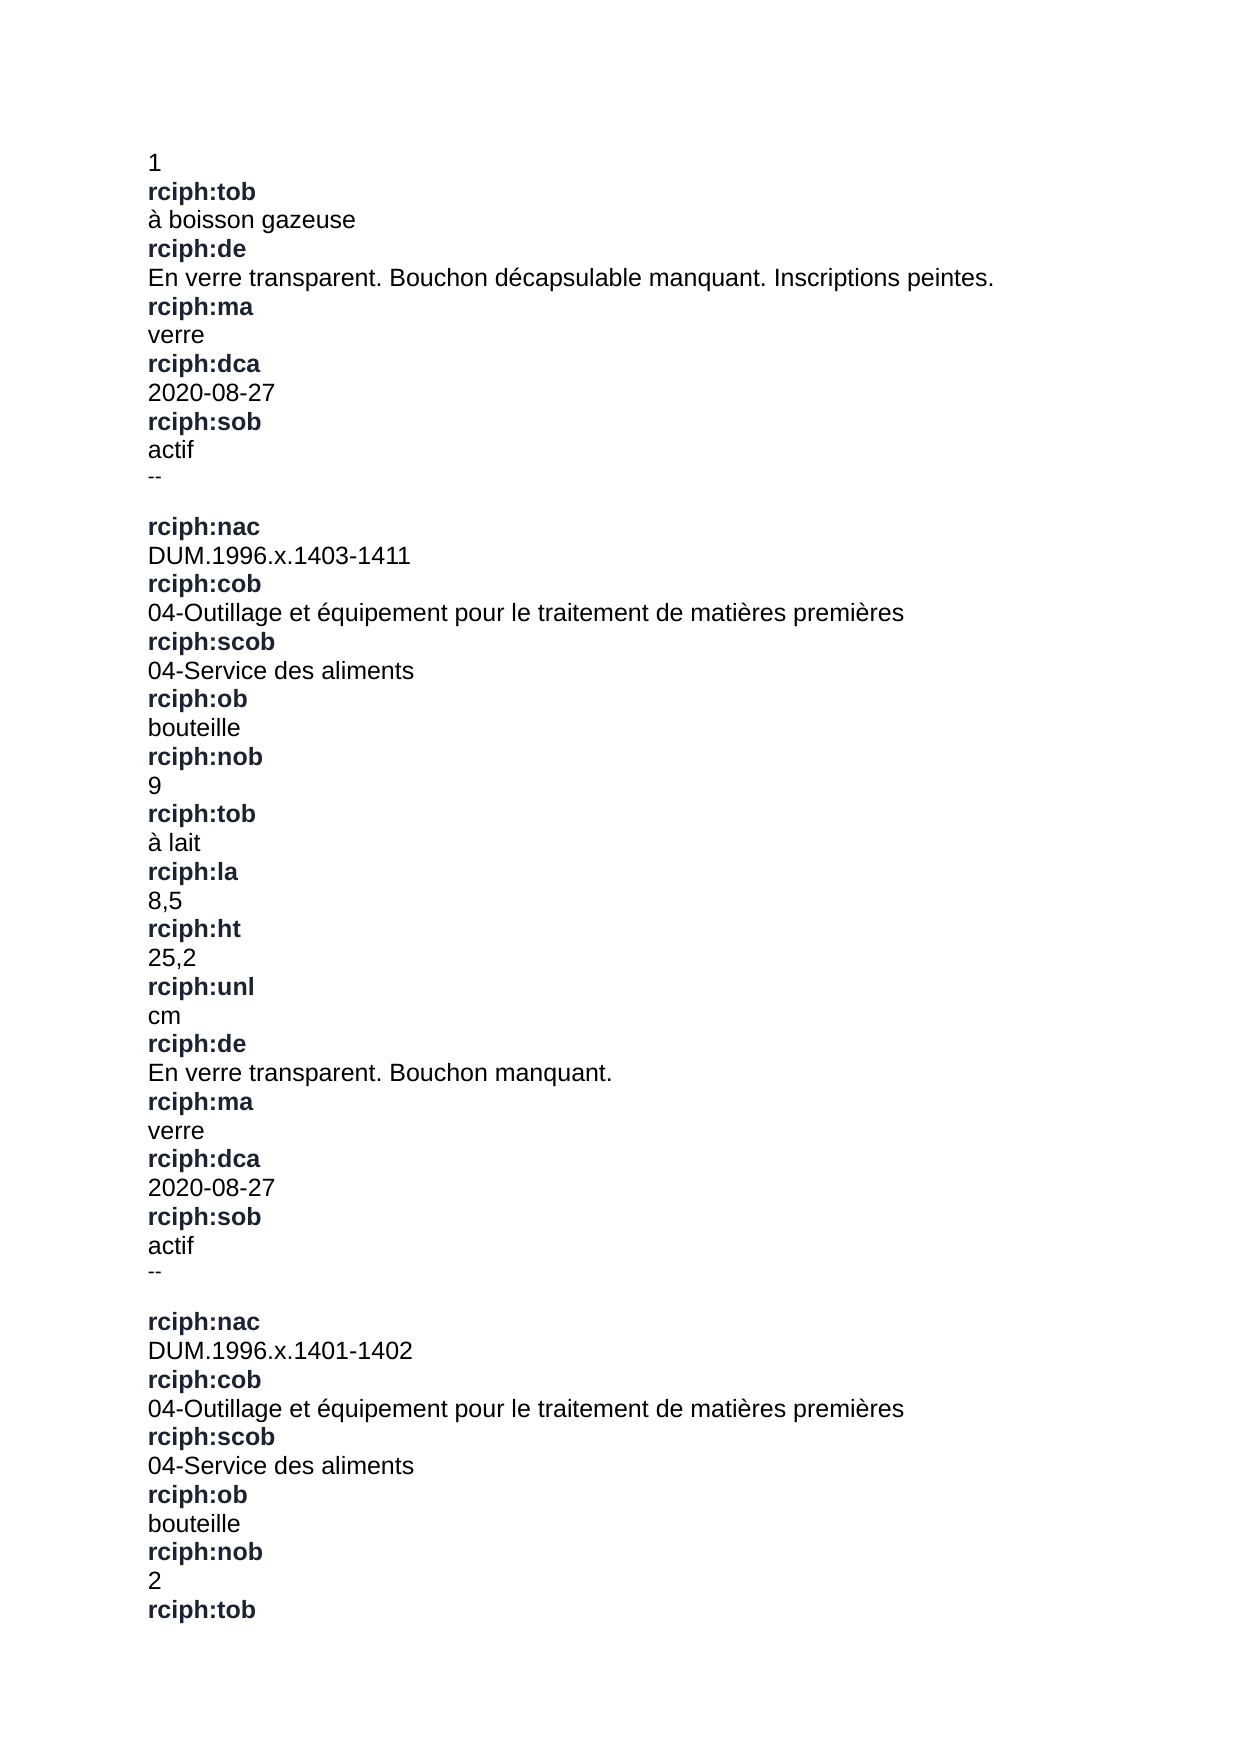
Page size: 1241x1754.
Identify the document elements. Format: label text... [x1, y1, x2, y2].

text 04-Service des aliments [148, 656, 1092, 684]
text DUM.1996.x.1403-1411 [148, 541, 1092, 569]
text rciph:nac [148, 512, 1092, 541]
text actif [148, 1231, 1092, 1259]
text 1 [148, 148, 1092, 176]
text 2 [148, 1566, 1092, 1595]
text rciph:cob [148, 1365, 1092, 1393]
text 2020-08-27 [148, 378, 1092, 406]
text rciph:de [148, 234, 1092, 263]
text rciph:dca [148, 349, 1092, 378]
text 8,5 [148, 886, 1092, 914]
text -- [148, 464, 1092, 488]
text 25,2 [148, 943, 1092, 972]
text rciph:ma [148, 291, 1092, 320]
text rciph:sob [148, 1202, 1092, 1231]
text 04-Outillage et équipement pour le traitement de matières premières [148, 1393, 1092, 1422]
text rciph:nac [148, 1307, 1092, 1336]
text En verre transparent. Bouchon manquant. [148, 1058, 1092, 1087]
text rciph:scob [148, 627, 1092, 656]
text bouteille [148, 1508, 1092, 1537]
text rciph:dca [148, 1144, 1092, 1173]
text bouteille [148, 713, 1092, 742]
text à boisson gazeuse [148, 205, 1092, 234]
text rciph:cob [148, 569, 1092, 598]
text rciph:ma [148, 1087, 1092, 1116]
text 9 [148, 771, 1092, 799]
text rciph:tob [148, 799, 1092, 828]
text 2020-08-27 [148, 1173, 1092, 1202]
text actif [148, 435, 1092, 464]
text rciph:tob [148, 176, 1092, 205]
text cm [148, 1001, 1092, 1029]
text rciph:la [148, 857, 1092, 886]
text rciph:tob [148, 1595, 1092, 1623]
text rciph:ob [148, 1480, 1092, 1508]
text DUM.1996.x.1401-1402 [148, 1336, 1092, 1365]
text rciph:scob [148, 1422, 1092, 1451]
text 04-Outillage et équipement pour le traitement de matières premières [148, 598, 1092, 627]
text rciph:de [148, 1029, 1092, 1058]
text verre [148, 320, 1092, 349]
text rciph:sob [148, 406, 1092, 435]
text verre [148, 1116, 1092, 1144]
text rciph:nob [148, 1537, 1092, 1566]
text En verre transparent. Bouchon décapsulable manquant. Inscriptions peintes. [148, 263, 1092, 291]
text 04-Service des aliments [148, 1451, 1092, 1480]
text rciph:nob [148, 742, 1092, 771]
text rciph:ht [148, 914, 1092, 943]
text rciph:ob [148, 684, 1092, 713]
text rciph:unl [148, 972, 1092, 1001]
text à lait [148, 828, 1092, 857]
text -- [148, 1259, 1092, 1283]
